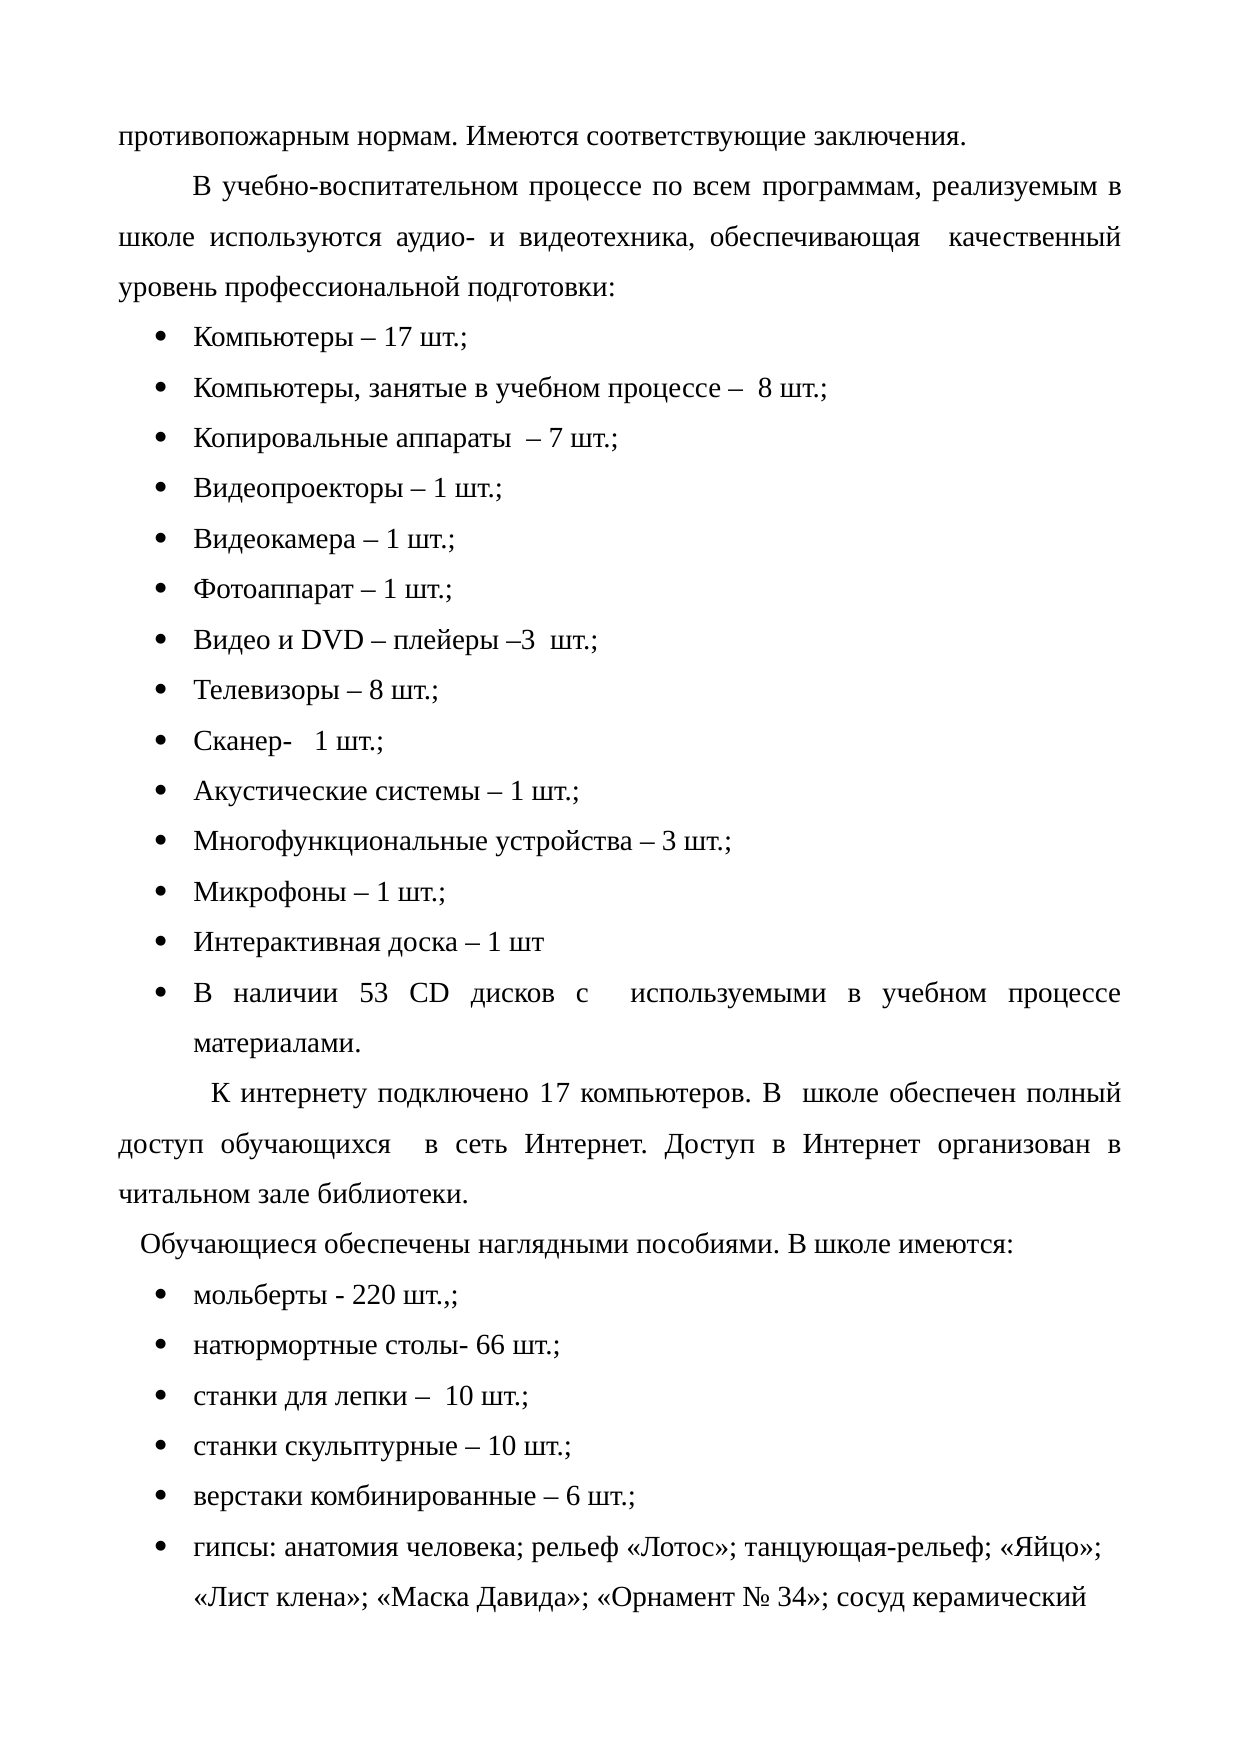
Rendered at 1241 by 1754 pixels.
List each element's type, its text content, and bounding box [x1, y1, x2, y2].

subtitle Обучающиеся обеспечены наглядными пособиями. В школе имеются: [118, 1226, 1122, 1260]
text противопожарным нормам. Имеются соответствующие заключения. [118, 118, 1122, 152]
list Компьютеры – 17 шт.; [156, 319, 1122, 353]
text К интернету подключено 17 компьютеров. В школе обеспечен полный доступ обучающихся в сеть Интернет. Доступ в Интернет организован в читальном зале библиотеки. [118, 1076, 1122, 1210]
list верстаки комбинированные – 6 шт.; [156, 1478, 1122, 1512]
list станки для лепки – 10 шт.; [156, 1378, 1122, 1411]
list Видеокамера – 1 шт.; [156, 521, 1122, 555]
list гипсы: анатомия человека; рельеф «Лотос»; танцующая-рельеф; «Яйцо»; «Лист клена»; «Маска Давида»; «Орнамент № 34»; сосуд керамический [156, 1529, 1122, 1613]
list Микрофоны – 1 шт.; [156, 874, 1122, 908]
list Интерактивная доска – 1 шт [156, 924, 1122, 958]
list Видео и DVD – плейеры –3 шт.; [156, 622, 1122, 656]
list Многофункциональные устройства – 3 шт.; [156, 823, 1122, 857]
list В наличии 53 CD дисков с используемыми в учебном процессе материалами. [156, 975, 1122, 1059]
list Фотоаппарат – 1 шт.; [156, 571, 1122, 605]
list Копировальные аппараты – 7 шт.; [156, 420, 1122, 454]
list станки скульптурные – 10 шт.; [156, 1428, 1122, 1462]
list Акустические системы – 1 шт.; [156, 773, 1122, 807]
list Компьютеры, занятые в учебном процессе – 8 шт.; [156, 370, 1122, 403]
list Видеопроекторы – 1 шт.; [156, 471, 1122, 504]
list натюрмортные столы- 66 шт.; [156, 1327, 1122, 1361]
text В учебно-воспитательном процессе по всем программам, реализуемым в школе используются аудио- и видеотехника, обеспечивающая качественный уровень профессиональной подготовки: [118, 168, 1122, 303]
list мольберты - 220 шт.,; [156, 1277, 1122, 1310]
list Телевизоры – 8 шт.; [156, 672, 1122, 706]
list Сканер- 1 шт.; [156, 723, 1122, 756]
